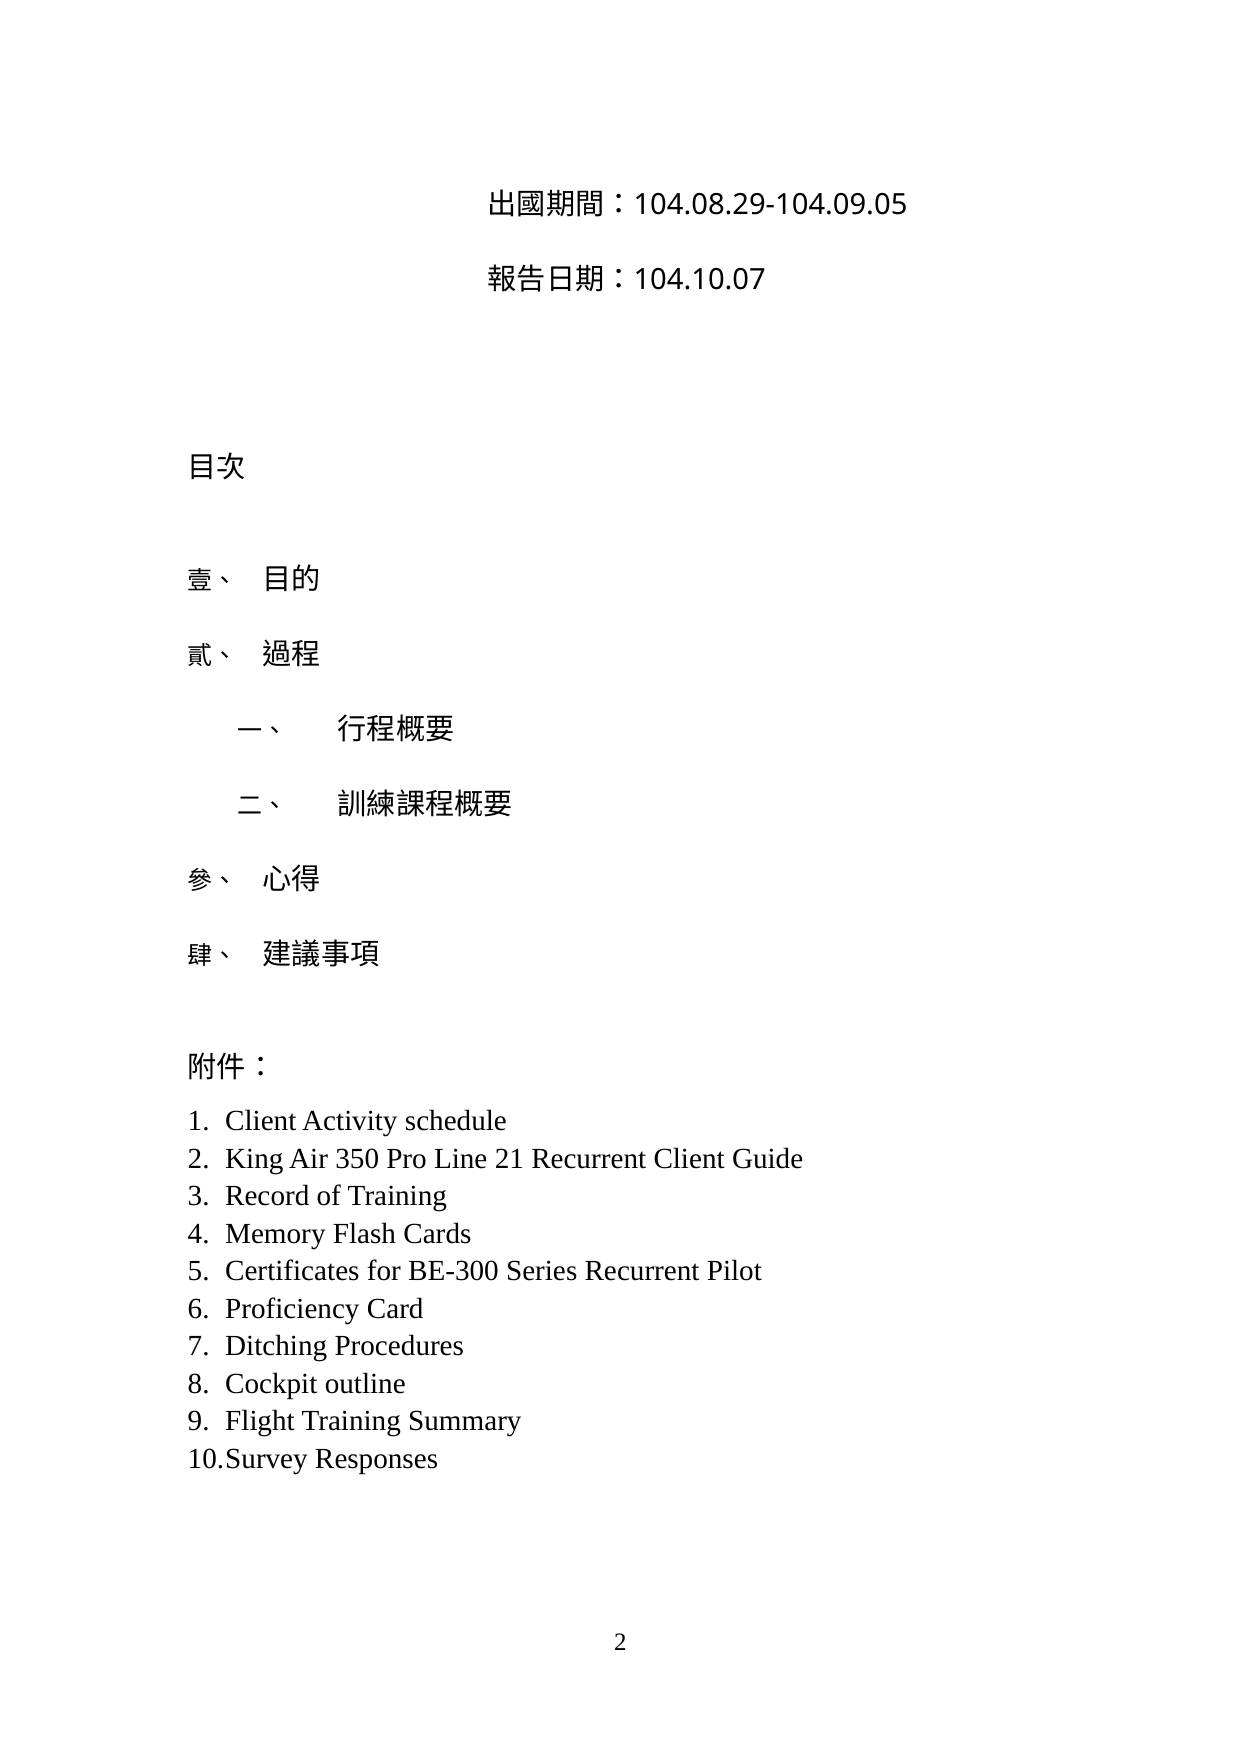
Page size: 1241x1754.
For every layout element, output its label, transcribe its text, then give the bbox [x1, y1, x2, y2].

list 心得 [187, 839, 1053, 914]
text 目次 [187, 427, 1053, 502]
list 訓練課程概要 [237, 764, 1053, 839]
list 過程 [187, 614, 1053, 689]
text 報告日期：104.10.07 [487, 239, 1053, 314]
list 建議事項 [187, 914, 1053, 989]
list Record of Training [187, 1177, 1053, 1214]
list Survey Responses [187, 1439, 1053, 1477]
list Certificates for BE-300 Series Recurrent Pilot [187, 1252, 1053, 1289]
list Memory Flash Cards [187, 1214, 1053, 1252]
list Cockpit outline [187, 1364, 1053, 1402]
list 目的 [187, 539, 1053, 614]
list Proficiency Card [187, 1289, 1053, 1327]
text 出國期間：104.08.29-104.09.05 [487, 164, 1053, 239]
text 附件： [187, 1027, 1053, 1102]
list Ditching Procedures [187, 1327, 1053, 1364]
list Client Activity schedule [187, 1102, 1053, 1139]
list King Air 350 Pro Line 21 Recurrent Client Guide [187, 1139, 1053, 1177]
list 行程概要 [237, 689, 1053, 764]
list Flight Training Summary [187, 1402, 1053, 1439]
